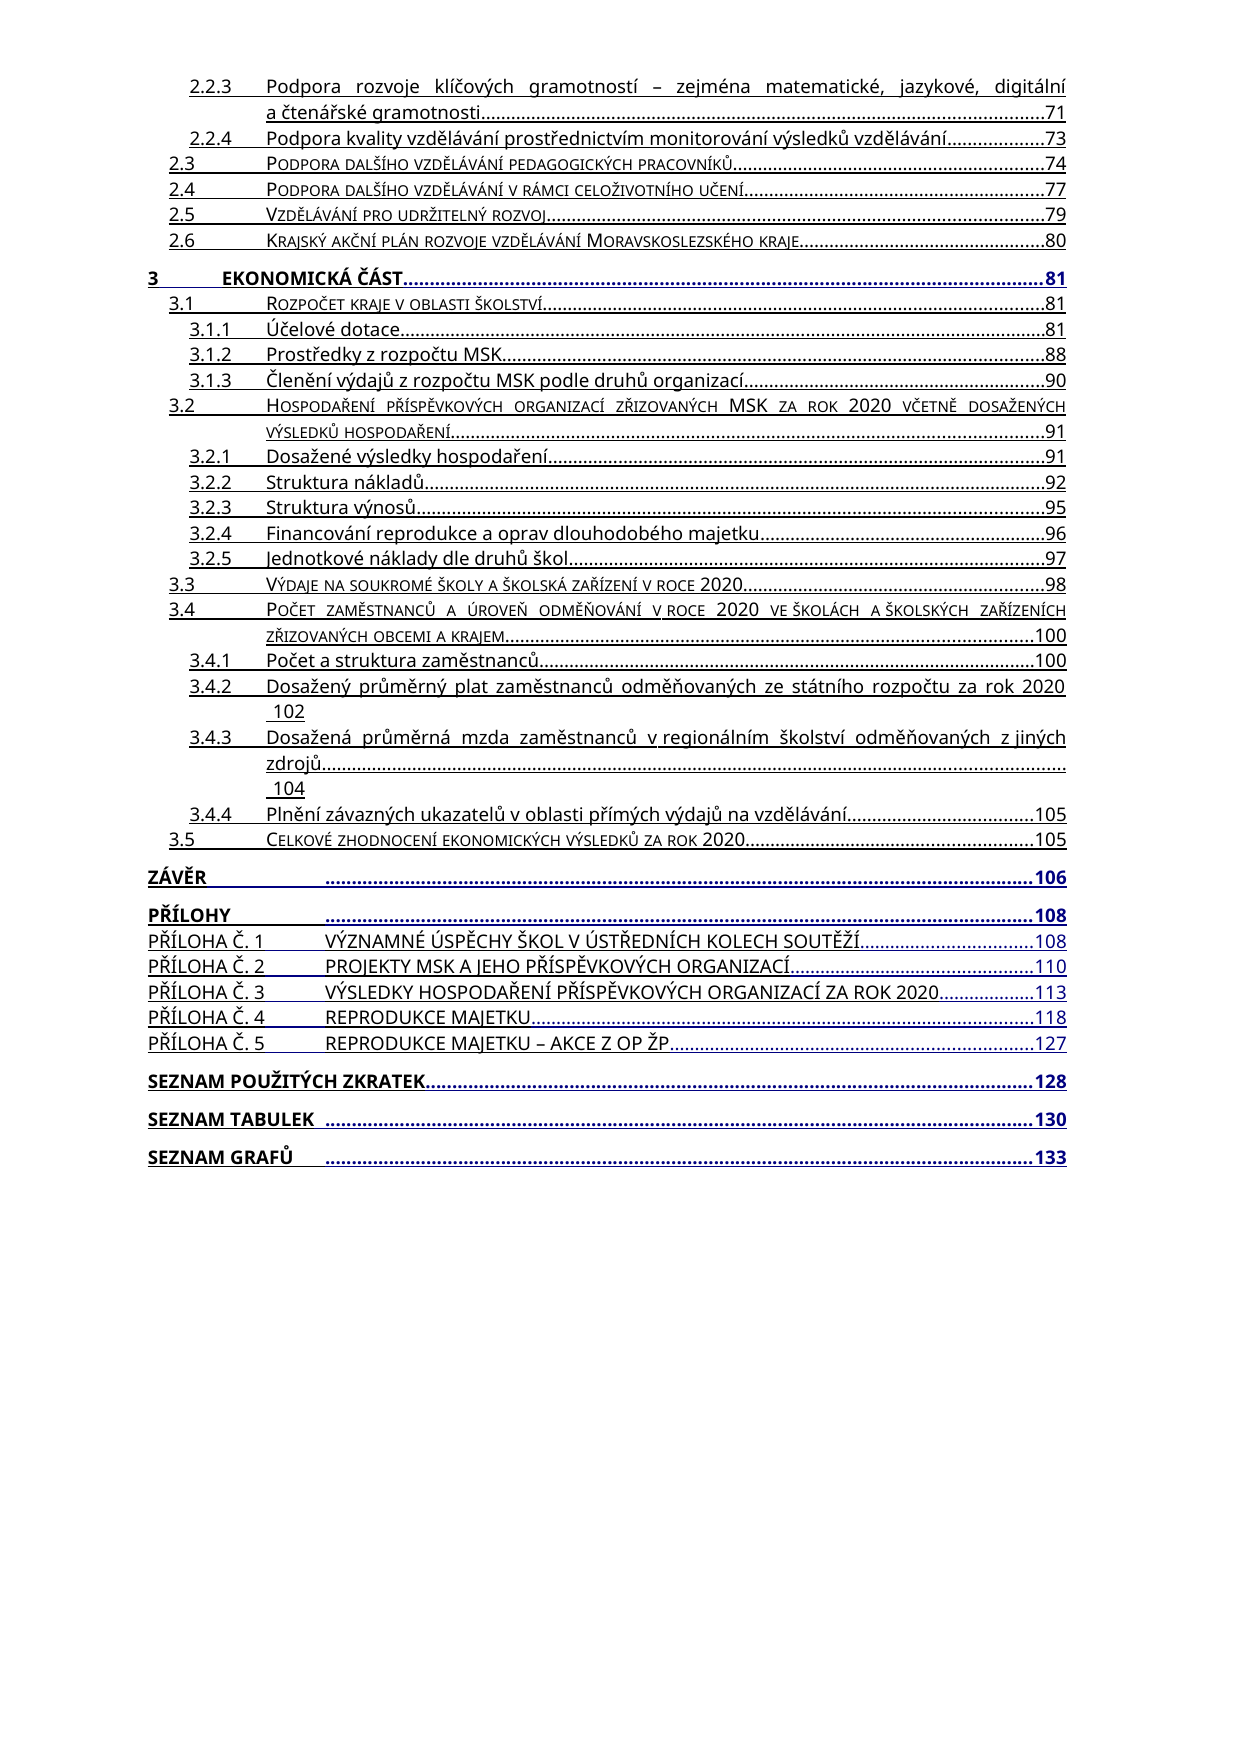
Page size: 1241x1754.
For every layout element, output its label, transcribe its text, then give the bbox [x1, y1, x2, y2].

text 3.1.1 Účelové dotace 81 [189, 316, 1066, 338]
text Závěr 106 [148, 864, 1067, 886]
text 3.1.2 Prostředky z rozpočtu MSK 88 [189, 342, 1066, 363]
text Přílohy 108 [148, 902, 1067, 924]
text 3.4.4 Plnění závazných ukazatelů v oblasti přímých výdajů na vzdělávání 105 [189, 801, 1066, 823]
text Seznam použitých zkratek 128 [148, 1068, 1067, 1090]
text Příloha č. 4 Reprodukce majetku 118 [148, 1004, 1067, 1026]
text 3.2.5 Jednotkové náklady dle druhů škol 97 [189, 546, 1066, 567]
text 2.2.3 Podpora rozvoje klíčových gramotností – zejména matematické, jazykové, digitální a čtenářské gramotnosti 71 [189, 97, 1066, 125]
text 2.5 Vzdělávání pro udržitelný rozvoj 79 [168, 201, 1066, 223]
text 3.4.3 Dosažená průměrná mzda zaměstnanců v regionálním školství odměňovaných z jiných zdrojů 104 [189, 747, 1066, 801]
text Příloha č. 5 Reprodukce majetku – akce z OP ŽP 127 [148, 1030, 1067, 1052]
text 2.3 Podpora dalšího vzdělávání pedagogických pracovníků 74 [168, 150, 1066, 172]
text 3.2.4 Financování reprodukce a oprav dlouhodobého majetku 96 [189, 520, 1066, 542]
text Příloha č. 1 Významné úspěchy škol v ústředních kolech soutěží 108 [148, 928, 1067, 950]
text 3.5 Celkové zhodnocení ekonomických výsledků za rok 2020 105 [168, 826, 1066, 848]
text Seznam grafů 133 [148, 1144, 1067, 1166]
text 2.2.3 Podpora rozvoje klíčových gramotností – zejména matematické, jazykové, digitální a čtenářské gramotnosti 71 [189, 74, 1066, 96]
text 3.2 Hospodaření příspěvkových organizací zřizovaných MSK za rok 2020 včetně dosažených výsledků hospodaření 91 [168, 415, 1066, 444]
text 3.4 Počet zaměstnanců a úroveň odměňování v roce 2020 ve školách a školských zařízeních zřizovaných obcemi a krajem 100 [168, 619, 1066, 648]
text 3.2 Hospodaření příspěvkových organizací zřizovaných MSK za rok 2020 včetně dosažených výsledků hospodaření 91 [168, 393, 1066, 414]
text 3.4.1 Počet a struktura zaměstnanců 100 [189, 648, 1066, 669]
text Seznam tabulek 130 [148, 1106, 1067, 1128]
text 3.4.2 Dosažený průměrný plat zaměstnanců odměňovaných ze státního rozpočtu za rok 2020 [189, 673, 1066, 695]
text 2.2.4 Podpora kvality vzdělávání prostřednictvím monitorování výsledků vzdělávání 73 [189, 125, 1066, 147]
text Příloha č. 2 Projekty MSK a jeho příspěvkových organizací 110 [148, 953, 1067, 975]
text 3.3 Výdaje na soukromé školy a školská zařízení v roce 2020 98 [168, 571, 1066, 593]
text 3.2.3 Struktura výnosů 95 [189, 495, 1066, 516]
text 3.2.1 Dosažené výsledky hospodaření 91 [189, 444, 1066, 465]
text 3.2.2 Struktura nákladů 92 [189, 469, 1066, 491]
text 3 Ekonomická část 81 [148, 265, 1067, 287]
text Příloha č. 3 Výsledky hospodaření příspěvkových organizací za rok 2020 113 [148, 979, 1067, 1001]
text 3.1 Rozpočet kraje v oblasti školství 81 [168, 291, 1066, 312]
text 2.6 Krajský akční plán rozvoje vzdělávání Moravskoslezského kraje 80 [168, 227, 1066, 249]
text 3.4 Počet zaměstnanců a úroveň odměňování v roce 2020 ve školách a školských zařízeních zřizovaných obcemi a krajem 100 [168, 597, 1066, 618]
text 102 [189, 697, 1066, 724]
text 3.1.3 Členění výdajů z rozpočtu MSK podle druhů organizací 90 [189, 367, 1066, 389]
text 3.4.3 Dosažená průměrná mzda zaměstnanců v regionálním školství odměňovaných z jiných zdrojů 104 [189, 724, 1066, 746]
text 2.4 Podpora dalšího vzdělávání v rámci celoživotního učení 77 [168, 176, 1066, 198]
